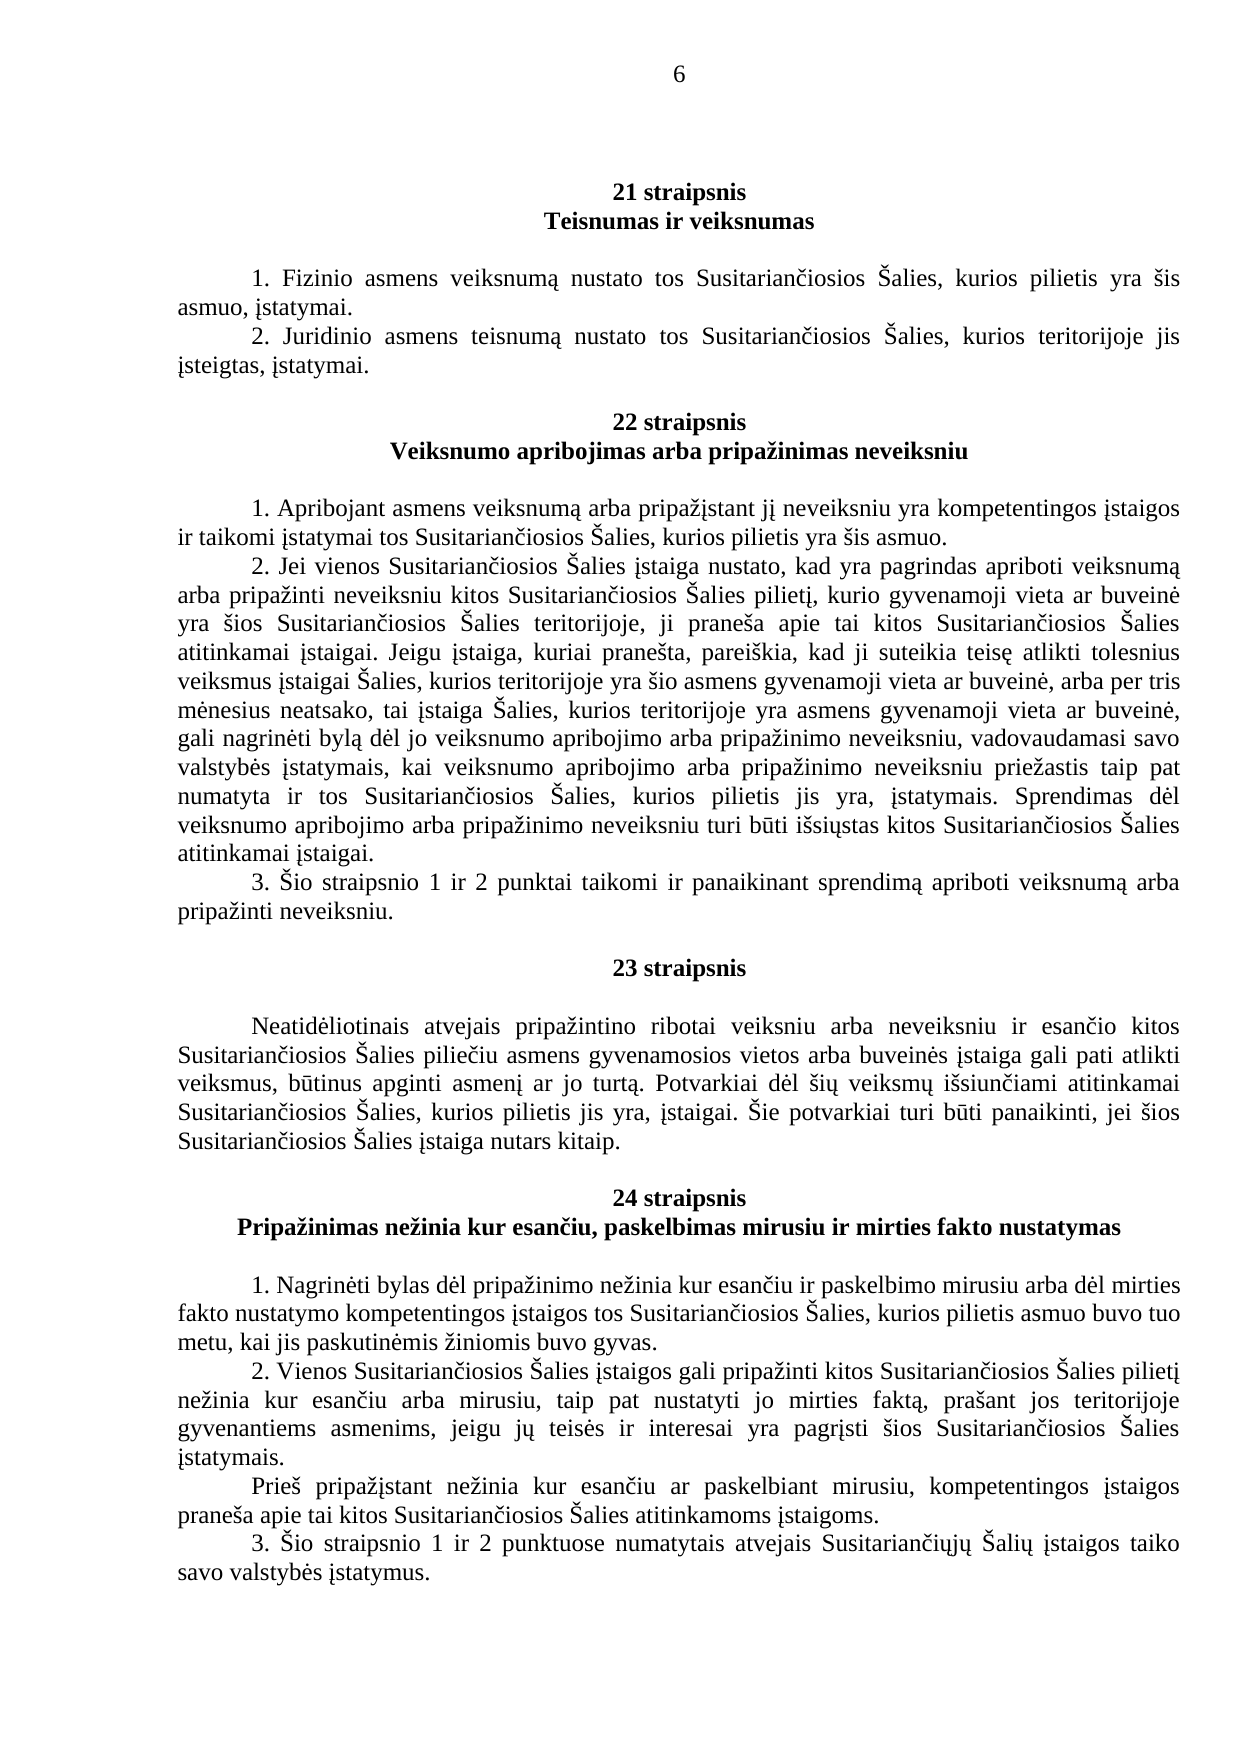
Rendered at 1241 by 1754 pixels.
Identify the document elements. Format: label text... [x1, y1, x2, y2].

text 24 straipsnis [177, 1183, 1181, 1212]
text 23 straipsnis [177, 953, 1181, 982]
text Veiksnumo apribojimas arba pripažinimas neveiksniu [177, 436, 1181, 465]
text Teisnumas ir veiksnumas [177, 206, 1181, 235]
text 22 straipsnis [177, 407, 1181, 436]
text 1. Nagrinėti bylas dėl pripažinimo nežinia kur esančiu ir paskelbimo mirusiu arba dėl mirties fakto nustatymo kompetentingos įstaigos tos Susitariančiosios Šalies, kurios pilietis asmuo buvo tuo metu, kai jis paskutinėmis žiniomis buvo gyvas. [177, 1270, 1181, 1356]
text 2. Jei vienos Susitariančiosios Šalies įstaiga nustato, kad yra pagrindas apriboti veiksnumą arba pripažinti neveiksniu kitos Susitariančiosios Šalies pilietį, kurio gyvenamoji vieta ar buveinė yra šios Susitariančiosios Šalies teritorijoje, ji praneša apie tai kitos Susitariančiosios Šalies atitinkamai įstaigai. Jeigu įstaiga, kuriai pranešta, pareiškia, kad ji suteikia teisę atlikti tolesnius veiksmus įstaigai Šalies, kurios teritorijoje yra šio asmens gyvenamoji vieta ar buveinė, arba per tris mėnesius neatsako, tai įstaiga Šalies, kurios teritorijoje yra asmens gyvenamoji vieta ar buveinė, gali nagrinėti bylą dėl jo veiksnumo apribojimo arba pripažinimo neveiksniu, vadovaudamasi savo valstybės įstatymais, kai veiksnumo apribojimo arba pripažinimo neveiksniu priežastis taip pat numatyta ir tos Susitariančiosios Šalies, kurios pilietis jis yra, įstatymais. Sprendimas dėl veiksnumo apribojimo arba pripažinimo neveiksniu turi būti išsiųstas kitos Susitariančiosios Šalies atitinkamai įstaigai. [177, 551, 1181, 867]
text 3. Šio straipsnio 1 ir 2 punktai taikomi ir panaikinant sprendimą apriboti veiksnumą arba pripažinti neveiksniu. [177, 867, 1181, 925]
text Neatidėliotinais atvejais pripažintino ribotai veiksniu arba neveiksniu ir esančio kitos Susitariančiosios Šalies piliečiu asmens gyvenamosios vietos arba buveinės įstaiga gali pati atlikti veiksmus, būtinus apginti asmenį ar jo turtą. Potvarkiai dėl šių veiksmų išsiunčiami atitinkamai Susitariančiosios Šalies, kurios pilietis jis yra, įstaigai. Šie potvarkiai turi būti panaikinti, jei šios Susitariančiosios Šalies įstaiga nutars kitaip. [177, 1011, 1181, 1155]
text 1. Apribojant asmens veiksnumą arba pripažįstant jį neveiksniu yra kompetentingos įstaigos ir taikomi įstatymai tos Susitariančiosios Šalies, kurios pilietis yra šis asmuo. [177, 493, 1181, 551]
text 1. Fizinio asmens veiksnumą nustato tos Susitariančiosios Šalies, kurios pilietis yra šis asmuo, įstatymai. [177, 263, 1181, 321]
text 2. Juridinio asmens teisnumą nustato tos Susitariančiosios Šalies, kurios teritorijoje jis įsteigtas, įstatymai. [177, 321, 1181, 378]
text Prieš pripažįstant nežinia kur esančiu ar paskelbiant mirusiu, kompetentingos įstaigos praneša apie tai kitos Susitariančiosios Šalies atitinkamoms įstaigoms. [177, 1471, 1181, 1528]
text Pripažinimas nežinia kur esančiu, paskelbimas mirusiu ir mirties fakto nustatymas [177, 1212, 1181, 1241]
text 21 straipsnis [177, 177, 1181, 206]
text 3. Šio straipsnio 1 ir 2 punktuose numatytais atvejais Susitariančiųjų Šalių įstaigos taiko savo valstybės įstatymus. [177, 1528, 1181, 1586]
text 2. Vienos Susitariančiosios Šalies įstaigos gali pripažinti kitos Susitariančiosios Šalies pilietį nežinia kur esančiu arba mirusiu, taip pat nustatyti jo mirties faktą, prašant jos teritorijoje gyvenantiems asmenims, jeigu jų teisės ir interesai yra pagrįsti šios Susitariančiosios Šalies įstatymais. [177, 1356, 1181, 1471]
